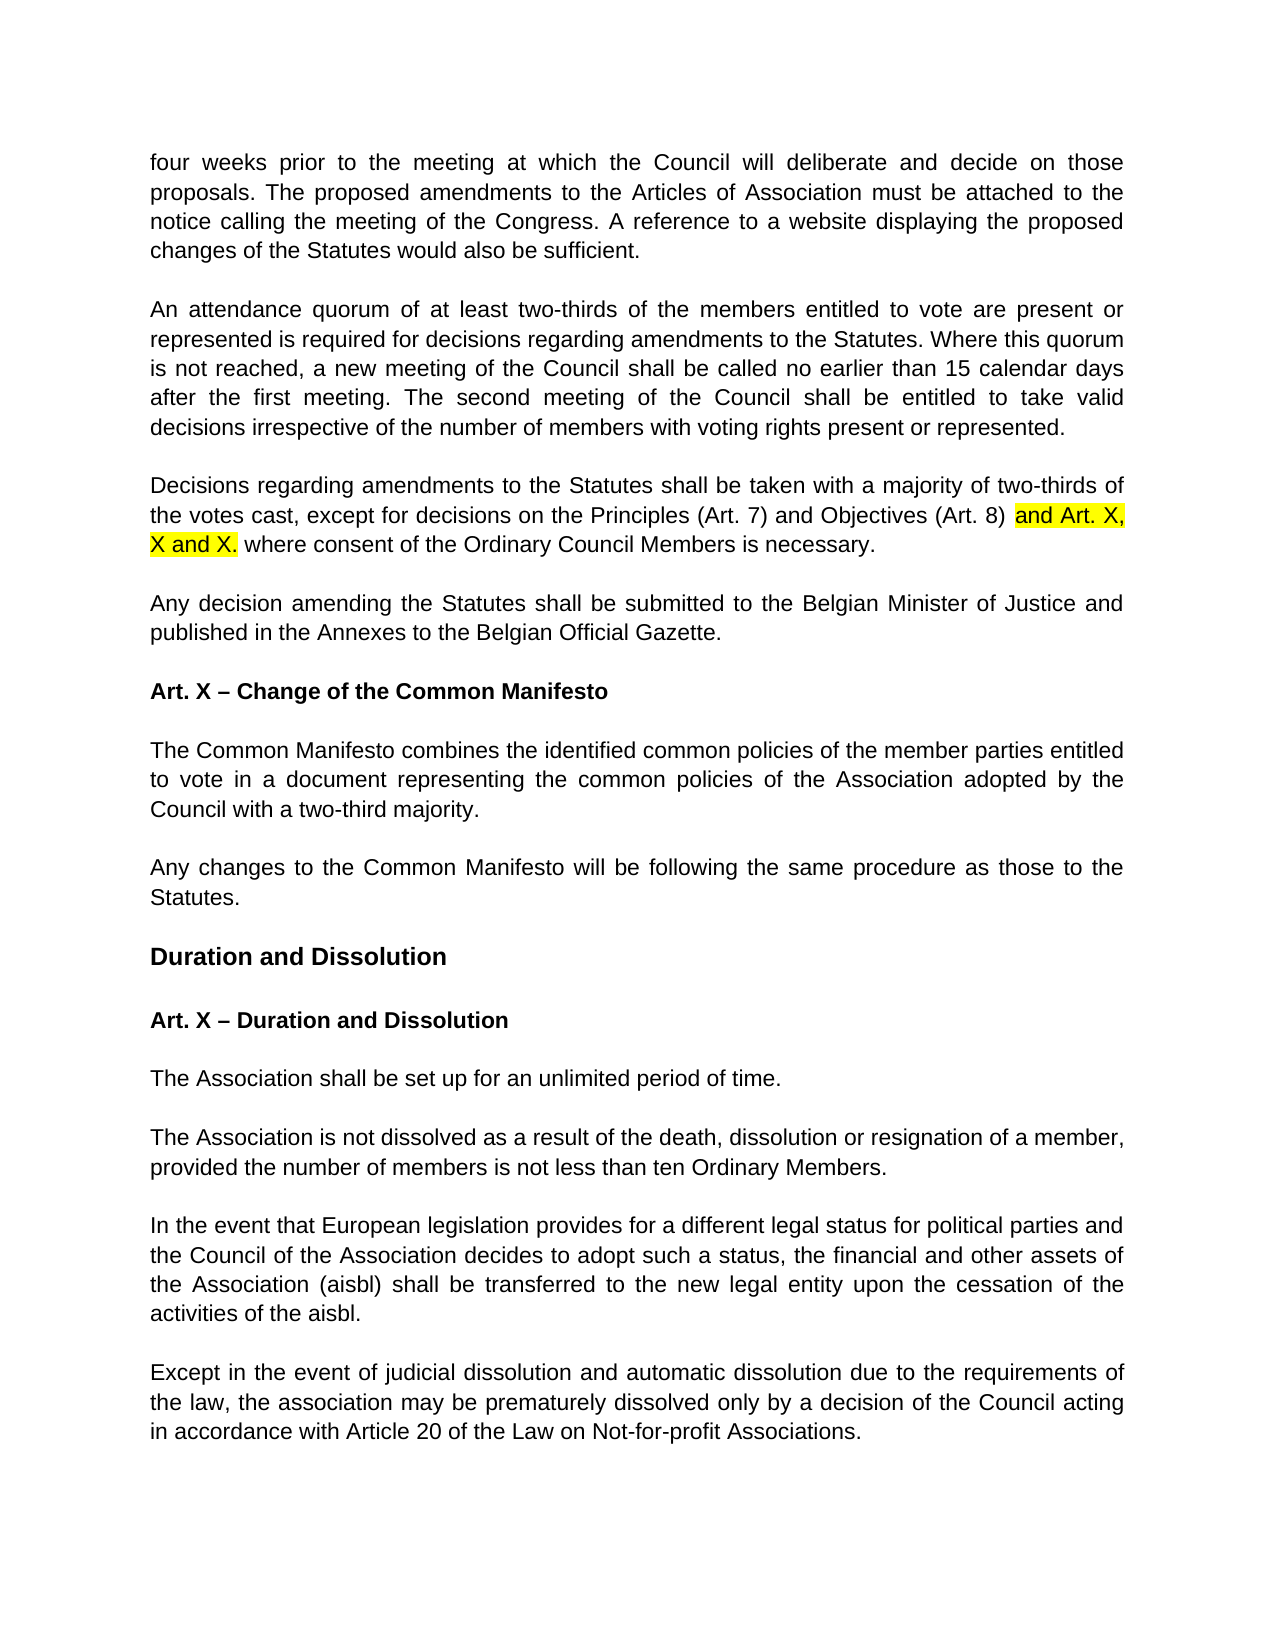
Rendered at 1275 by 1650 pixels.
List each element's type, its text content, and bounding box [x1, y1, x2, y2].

text The Common Manifesto combines the identified common policies of the member parties entitled to vote in a document representing the common policies of the Association adopted by the Council with a two-third majority. [150, 737, 1125, 822]
text The Association shall be set up for an unlimited period of time. [150, 1066, 1125, 1092]
text Art. X – Duration and Dissolution [150, 1007, 1125, 1033]
text Any decision amending the Statutes shall be submitted to the Belgian Minister of Justice and published in the Annexes to the Belgian Official Gazette. [150, 591, 1125, 646]
text Art. X – Change of the Common Manifesto [150, 679, 1125, 704]
text In the event that European legislation provides for a different legal status for political parties and the Council of the Association decides to adopt such a status, the financial and other assets of the Association (aisbl) shall be transferred to the new legal entity upon the cessation of the activities of the aisbl. [150, 1213, 1125, 1327]
text Any changes to the Common Manifesto will be following the same procedure as those to the Statutes. [150, 855, 1125, 910]
text An attendance quorum of at least two-thirds of the members entitled to vote are present or represented is required for decisions regarding amendments to the Statutes. Where this quorum is not reached, a new meeting of the Council shall be called no earlier than 15 calendar days after the first meeting. The second meeting of the Council shall be entitled to take valid decisions irrespective of the number of members with voting rights present or represented. [150, 297, 1125, 440]
text four weeks prior to the meeting at which the Council will deliberate and decide on those proposals. The proposed amendments to the Articles of Association must be attached to the notice calling the meeting of the Congress. A reference to a website displaying the proposed changes of the Statutes would also be sufficient. [150, 150, 1125, 264]
text The Association is not dissolved as a result of the death, dissolution or resignation of a member, provided the number of members is not less than ten Ordinary Members. [150, 1125, 1125, 1180]
text Duration and Dissolution [150, 943, 1125, 971]
text Except in the event of judicial dissolution and automatic dissolution due to the requirements of the law, the association may be prematurely dissolved only by a decision of the Council acting in accordance with Article 20 of the Law on Not-for-profit Associations. [150, 1360, 1125, 1444]
text Decisions regarding amendments to the Statutes shall be taken with a majority of two-thirds of the votes cast, except for decisions on the Principles (Art. 7) and Objectives (Art. 8) and Art. X, X and X. where consent of the Ordinary Council Members is necessary. [150, 473, 1125, 557]
